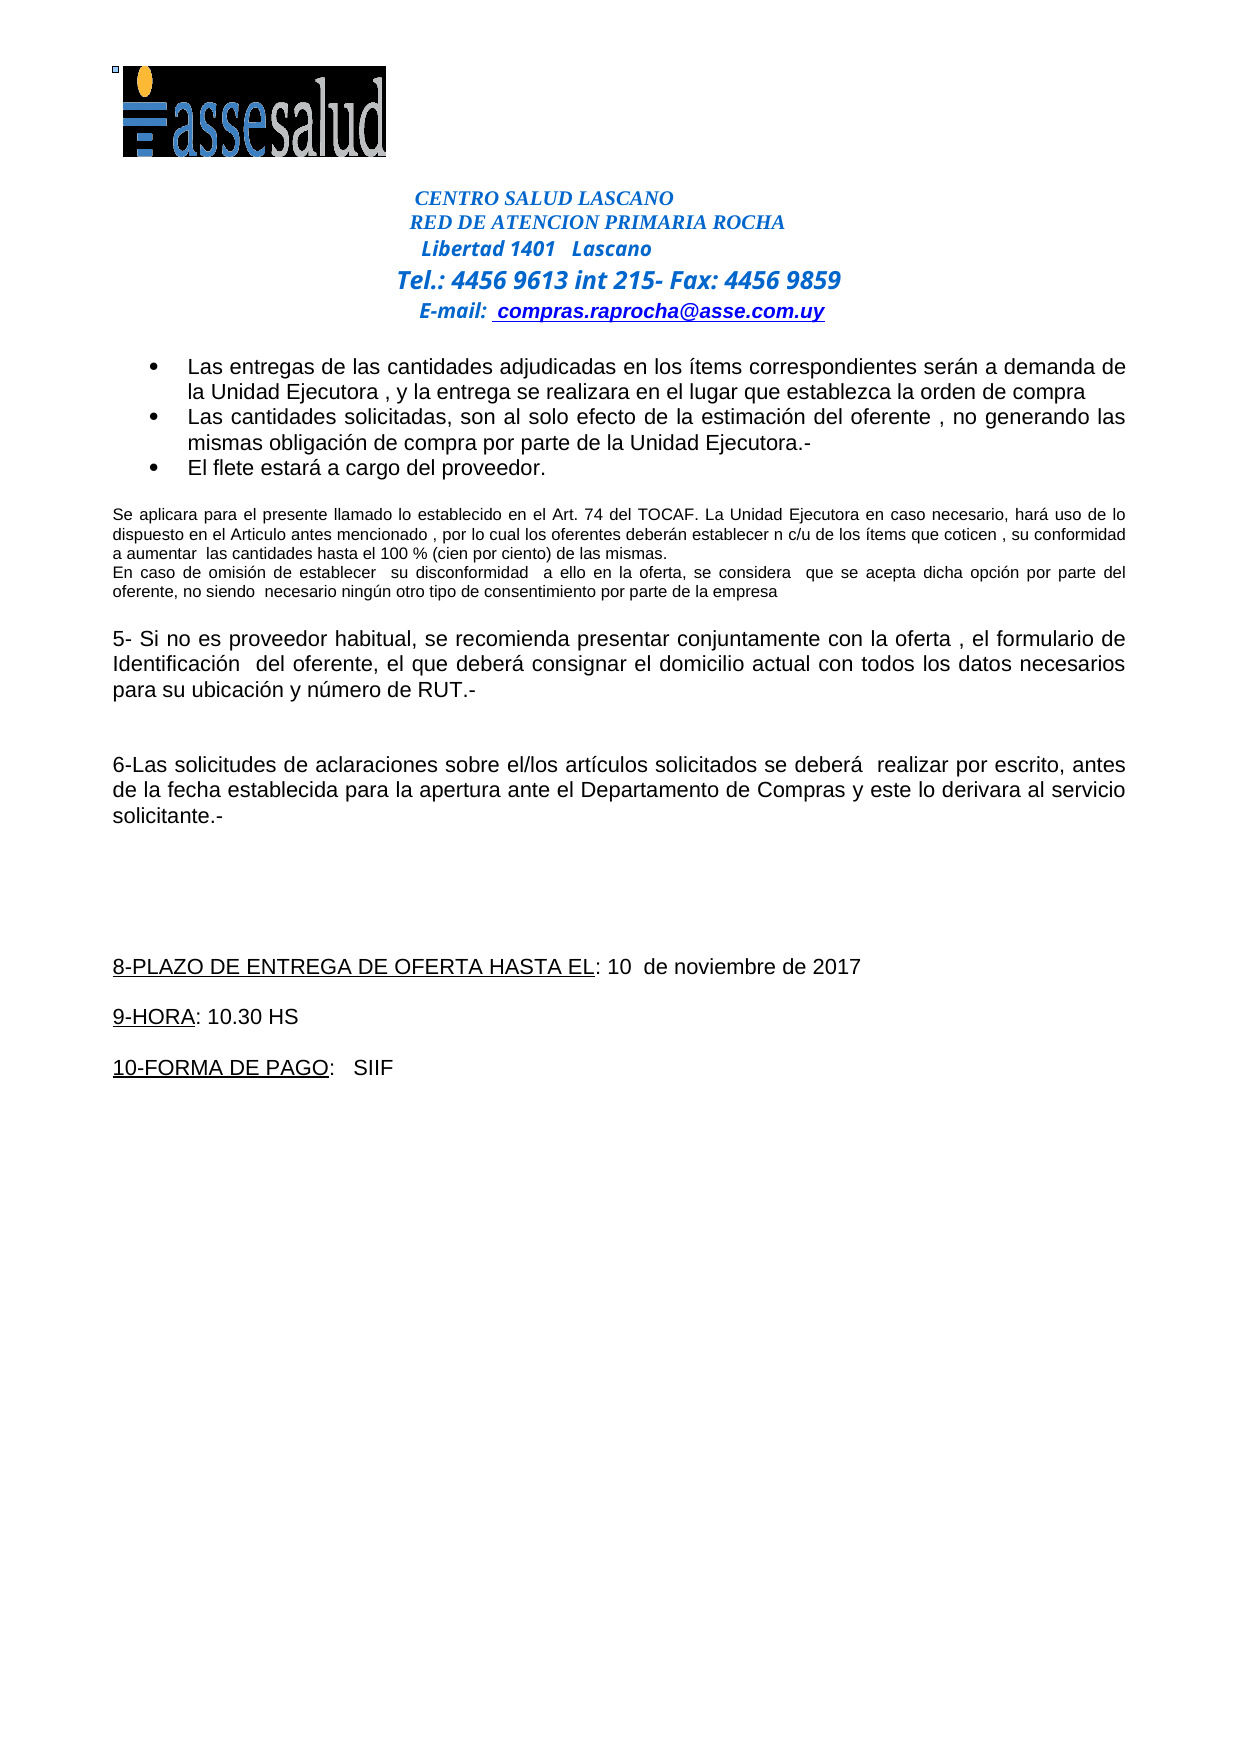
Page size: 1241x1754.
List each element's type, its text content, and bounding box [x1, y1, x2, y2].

text En caso de omisión de establecer su disconformidad a ello en la oferta, se considera que se acepta dicha opción por parte del oferente, no siendo necesario ningún otro tipo de consentimiento por parte de la empresa [112, 563, 1128, 601]
text Se aplicara para el presente llamado lo establecido en el Art. 74 del TOCAF. La Unidad Ejecutora en caso necesario, hará uso de lo dispuesto en el Articulo antes mencionado , por lo cual los oferentes deberán establecer n c/u de los ítems que coticen , su conformidad a aumentar las cantidades hasta el 100 % (cien por ciento) de las mismas. [112, 505, 1128, 563]
text 9-HORA: 10.30 HS [112, 1004, 1128, 1029]
text 8-PLAZO DE ENTREGA DE OFERTA HASTA EL: 10 de noviembre de 2017 [112, 954, 1128, 979]
list Las cantidades solicitadas, son al solo efecto de la estimación del oferente , no generando las mismas obligación de compra por parte de la Unidad Ejecutora.- [150, 404, 1128, 455]
list El flete estará a cargo del proveedor. [150, 455, 1128, 480]
text 6-Las solicitudes de aclaraciones sobre el/los artículos solicitados se deberá realizar por escrito, antes de la fecha establecida para la apertura ante el Departamento de Compras y este lo derivara al servicio solicitante.- [112, 752, 1128, 828]
text 5- Si no es proveedor habitual, se recomienda presentar conjuntamente con la oferta , el formulario de Identificación del oferente, el que deberá consignar el domicilio actual con todos los datos necesarios para su ubicación y número de RUT.- [112, 626, 1128, 702]
list Las entregas de las cantidades adjudicadas en los ítems correspondientes serán a demanda de la Unidad Ejecutora , y la entrega se realizara en el lugar que establezca la orden de compra [150, 354, 1128, 404]
text 10-FORMA DE PAGO: SIIF [112, 1055, 1128, 1080]
